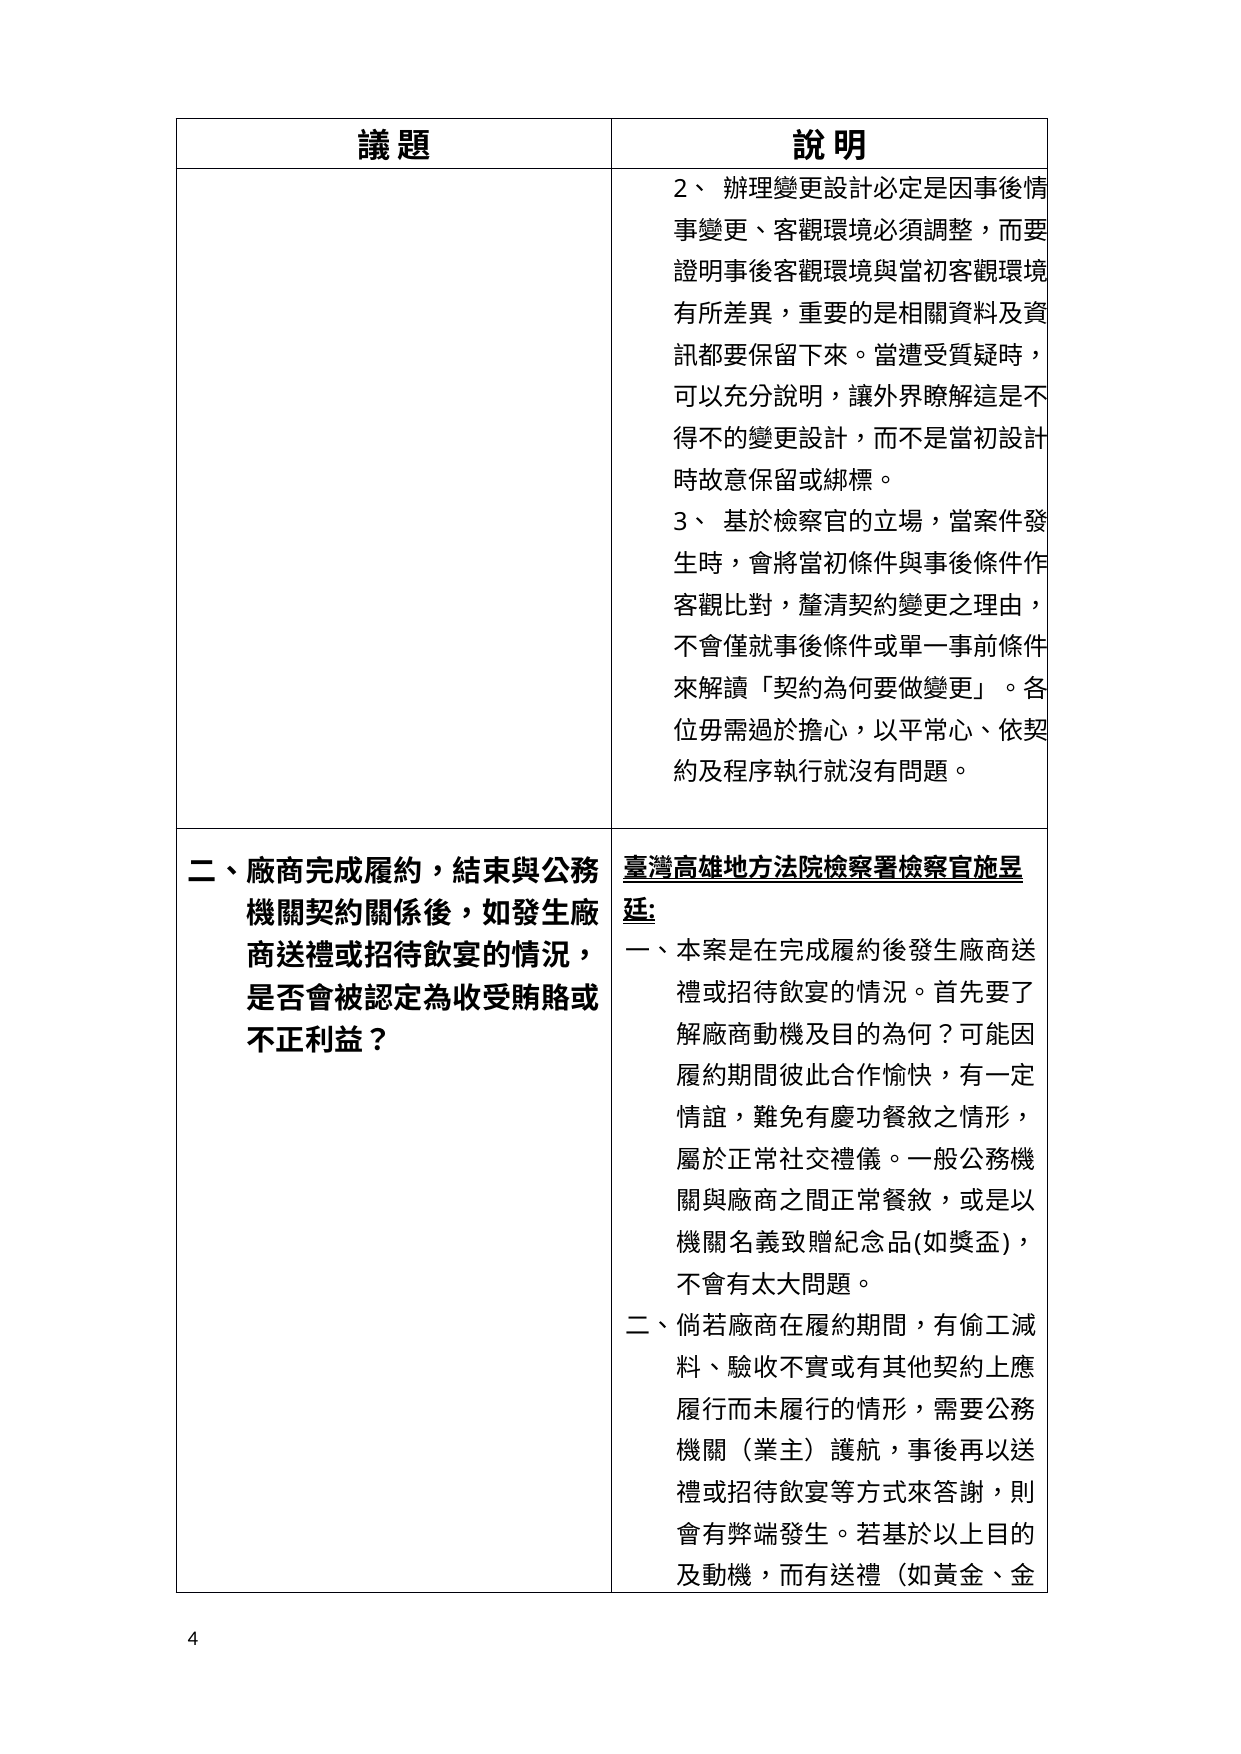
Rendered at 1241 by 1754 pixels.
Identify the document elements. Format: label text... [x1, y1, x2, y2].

table_cell 臺灣高雄地方法院檢察署檢察官施昱廷: 一、本案是在完成履約後發生廠商送禮或招待飲宴的情況。首先要了解廠商動機及目的為何？可能因履約期間彼此合作愉快，有一定情誼，難免有慶功餐敘之情形，屬於正常社交禮儀。一般公務機關與廠商之間正常餐敘，或是以機關名義致贈紀念品(如獎盃)，不會有太大問題。 二、倘若廠商在履約期間，有偷工減料、驗收不實或有其他契約上應履行而未履行的情形，需要公務機關（業主）護航，事後再以送禮或招待飲宴等方式來答謝，則會有弊端發生。若基於以上目的及動機，而有送禮（如黃金、金 [612, 829, 1047, 1592]
table_header 議 題 [177, 119, 611, 167]
table_cell 二、廠商完成履約，結束與公務機關契約關係後，如發生廠商送禮或招待飲宴的情況，是否會被認定為收受賄賂或不正利益？ [177, 829, 611, 1592]
table_cell [177, 169, 611, 828]
table_header 說 明 [612, 119, 1047, 167]
table_cell 臺灣高雄地方法院檢察署主任檢察官王啟明: 實務上經常遇到此類型案件，也聽聞許多工程人員或採購人員有類似疑慮；檢察官偵辦任何案件都會抱持小心求證的態度，然而，採購人員和工程人員，往往因為近年政府大力「打弊、打貪」之作為，而對此存有疑慮；事實上，我們是法治的國家，毋需過度害怕。 變更設計在政府採購法中有相關規定，以往大家認為可能有弊端之情形（如低價搶標後再進行變更設計），偵辦案件人員會從幾個面向進行考量，最重要的是「為何要辦理變更設計」，究竟是最初設計時即故意保留，或有其他無法預見之情形。如果設計階段已盡可能考量各種現實狀況，卻因事後情事變更而必須辨理變更設計，並不會遭受質疑。 相反的，若於設計時未詳加考慮，即可能會有以下狀況：第一，是否有意圖規避公開程序而分批採購或其他違反政府採購法之情事。第二，可能為特定廠商量身設計，先讓廠商低價搶標後，因前段已由該廠商承攬施作，後續就任由廠商予取予求，但即便有類似情形，也並非必然構成刑法罪責，可能屬於行政疏失。 綜言之，檢察機關辦理類似案件，會著眼於最初設計時是故意保留，或確因原先不可預見之事由而變更設計，若為後者，則屬正常。 交通部鐵路改建工程局南部工程處前處長彭家德： 一、契約變更主要考量設計階段時，是否有所保留，或是否有綁標之情形，這是值得大家討論的。如果細部設計單位專業不強、不夠用心或期程過於緊迫，設計成果就會與現場有很大差異，我認為應不致於有故意有所保留之情形。我的同學在美國加州交通部門任職，任何一項公共工程，都會有充裕的期程，施工中若有民眾異議，會先停建，俟充分溝通後再施工，這就是規劃詳細周延。但臺灣公共工程計畫均限期完成，相對壓縮了細部設計的時間，設計不夠周詳，導致後續施工階段，承包廠商、監造單位及業主要花更多時間及心力善後，也因此有更多必須要辦理設計變更之情形，另外，也有因未詳查現場之地質、地貌等情事而辦理變更，主辦機關均會檢討追究相關責任。 二、工程人員應有清廉之操守、廉潔自持，這是外界及百姓對我們的期待。次者，要具備工程專業並深入了解設計圖說，如發生情事變更，以平常心對待，注意程序必須完備、相關文件要嚴謹並核實編列預算。 臺灣高雄地方法院檢察署前檢察長蔡瑞宗： 一、大型公共工程，從開始到結束，都未辦理契約變更是很少見的，所以只要以平常心對待、依契約執行即可。 辦理變更設計必定是因事後情事變更、客觀環境必須調整，而要證明事後客觀環境與當初客觀環境有所差異，重要的是相關資料及資訊都要保留下來。當遭受質疑時，可以充分說明，讓外界瞭解這是不得不的變更設計，而不是當初設計時故意保留或綁標。 基於檢察官的立場，當案件發生時，會將當初條件與事後條件作客觀比對，釐清契約變更之理由，不會僅就事後條件或單一事前條件來解讀「契約為何要做變更」。各位毋需過於擔心，以平常心、依契約及程序執行就沒有問題。 [612, 169, 1047, 828]
